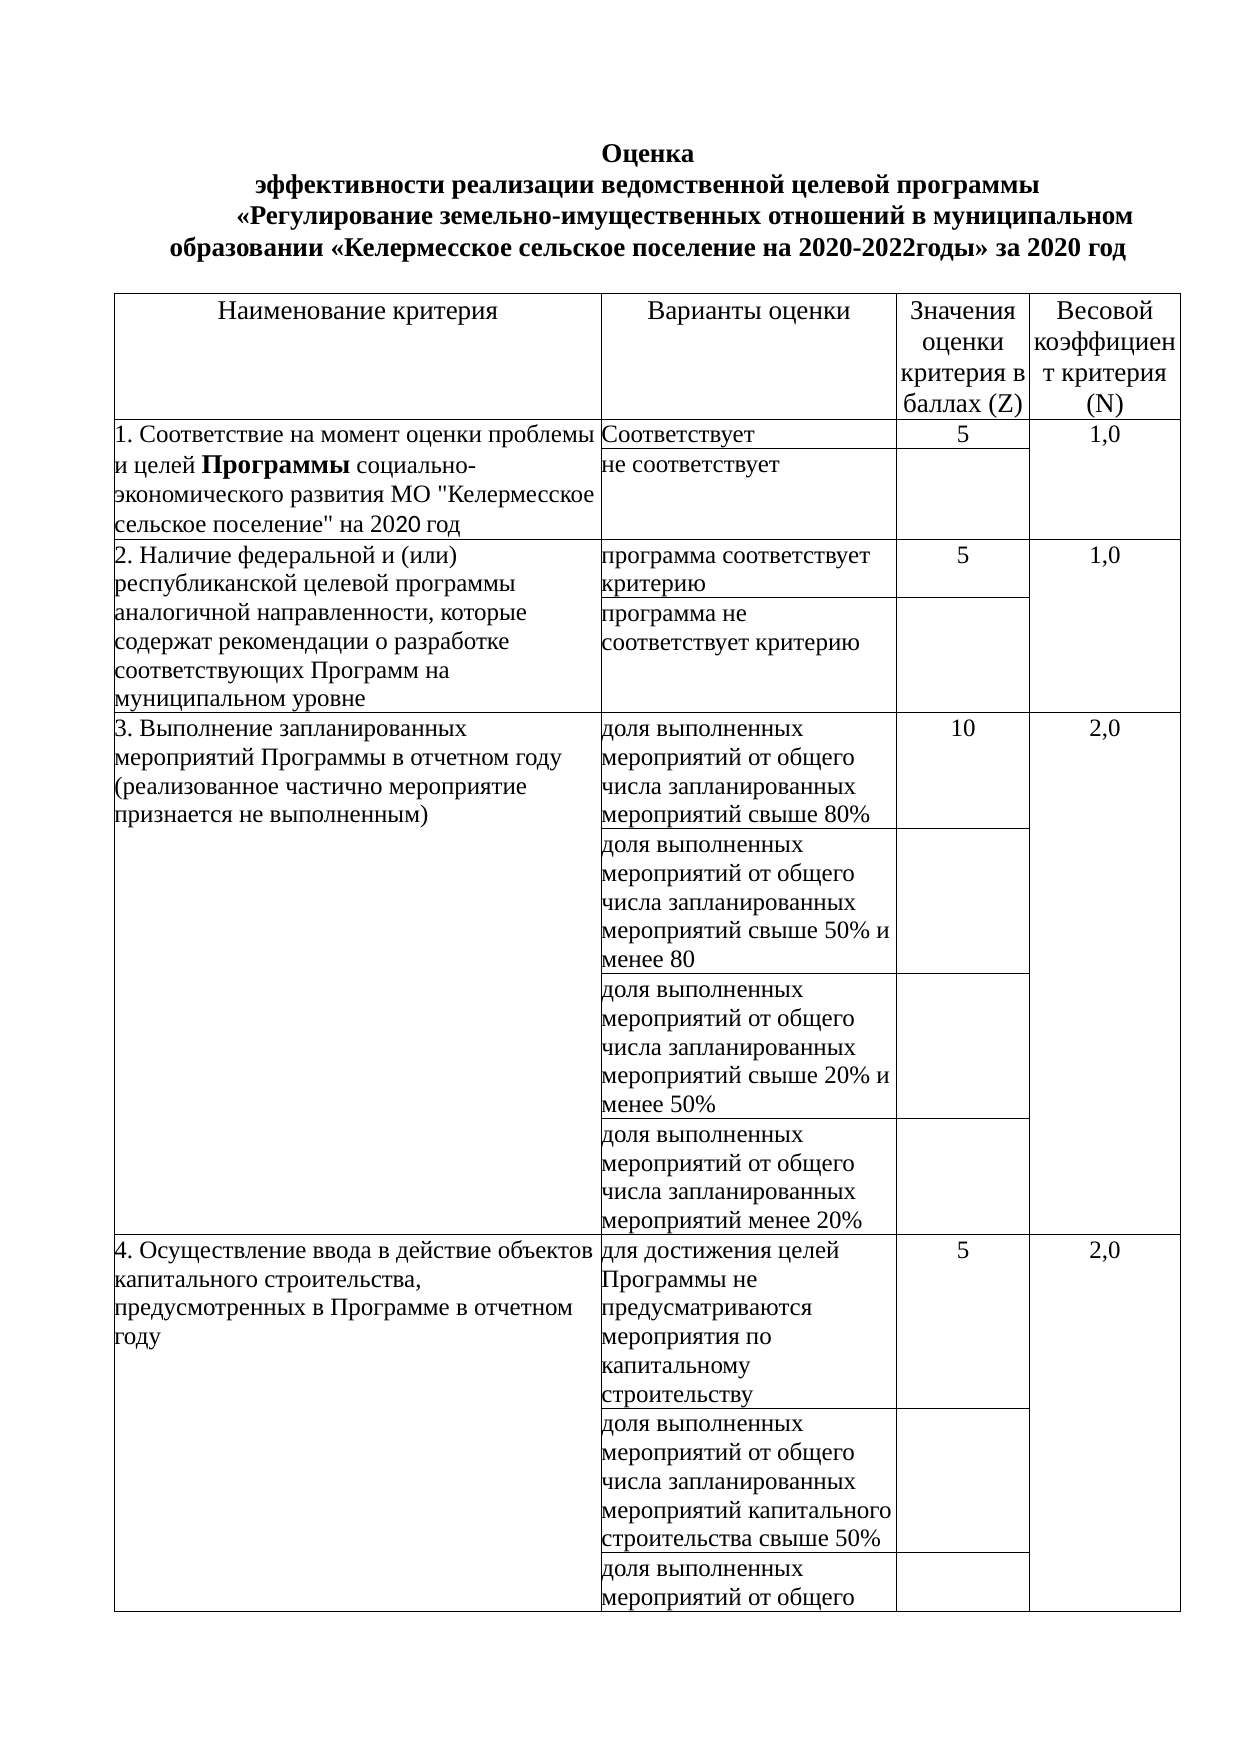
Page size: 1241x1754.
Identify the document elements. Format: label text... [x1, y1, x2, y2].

table_cell 1,0 [1030, 540, 1180, 712]
table_cell доля выполненных мероприятий от общего числа запланированных мероприятий свыше 20% и менее 50% [602, 974, 896, 1118]
table_cell 5 [897, 420, 1029, 448]
table_cell доля выполненных мероприятий от общего числа запланированных мероприятий свыше 50% и менее 80 [602, 829, 896, 973]
table_cell программа не соответствует критерию [602, 598, 896, 712]
table_cell не соответствует [602, 449, 896, 539]
table_cell [897, 598, 1029, 712]
table_cell программа соответствует критерию [602, 540, 896, 597]
table_cell [897, 829, 1029, 973]
table_cell 5 [897, 1235, 1029, 1407]
table_cell 1,0 [1030, 420, 1180, 539]
table_cell [897, 1409, 1029, 1552]
table_cell для достижения целей Программы не предусматриваются мероприятия по капитальному строительству [602, 1235, 896, 1407]
table_cell 10 [897, 713, 1029, 828]
table_cell Соответствует [602, 420, 896, 448]
table_cell 5 [897, 540, 1029, 597]
table_header Значения оценки критерия в баллах (Z) [897, 294, 1029, 418]
table_cell 2,0 [1030, 713, 1180, 1234]
table_cell 2. Наличие федеральной и (или) республиканской целевой программы аналогичной направленности, которые содержат рекомендации о разработке соответствующих Программ на муниципальном уровне [115, 540, 601, 712]
table_cell [897, 449, 1029, 539]
table_cell доля выполненных мероприятий от общего числа запланированных мероприятий менее 20% [602, 1119, 896, 1234]
table_cell 3. Выполнение запланированных мероприятий Программы в отчетном году (реализованное частично мероприятие признается не выполненным) [115, 713, 601, 1234]
table_cell [897, 974, 1029, 1118]
table_cell [897, 1553, 1029, 1611]
subtitle Оценка эффективности реализации ведомственной целевой программы [114, 137, 1181, 199]
table_header Наименование критерия [115, 294, 601, 418]
table_cell 1. Соответствие на момент оценки проблемы и целей Программы социально-экономического развития МО "Келермесское сельское поселение" на 2020 год [115, 420, 601, 539]
table_cell доля выполненных мероприятий от общего числа запланированных мероприятий капитального строительства свыше 50% [602, 1409, 896, 1552]
text «Регулирование земельно-имущественных отношений в муниципальном образовании «Келермесское сельское поселение на 2020-2022годы» за 2020 год [114, 199, 1181, 262]
table_cell 2,0 [1030, 1235, 1180, 1611]
table_cell доля выполненных мероприятий от общего числа запланированных мероприятий свыше 80% [602, 713, 896, 828]
table_header Весовой коэффициент критерия (N) [1030, 294, 1180, 418]
table_cell 4. Осуществление ввода в действие объектов капитального строительства, предусмотренных в Программе в отчетном году [115, 1235, 601, 1611]
table_cell доля выполненных мероприятий от общего [602, 1553, 896, 1611]
table_cell [897, 1119, 1029, 1234]
table_header Варианты оценки [602, 294, 896, 418]
